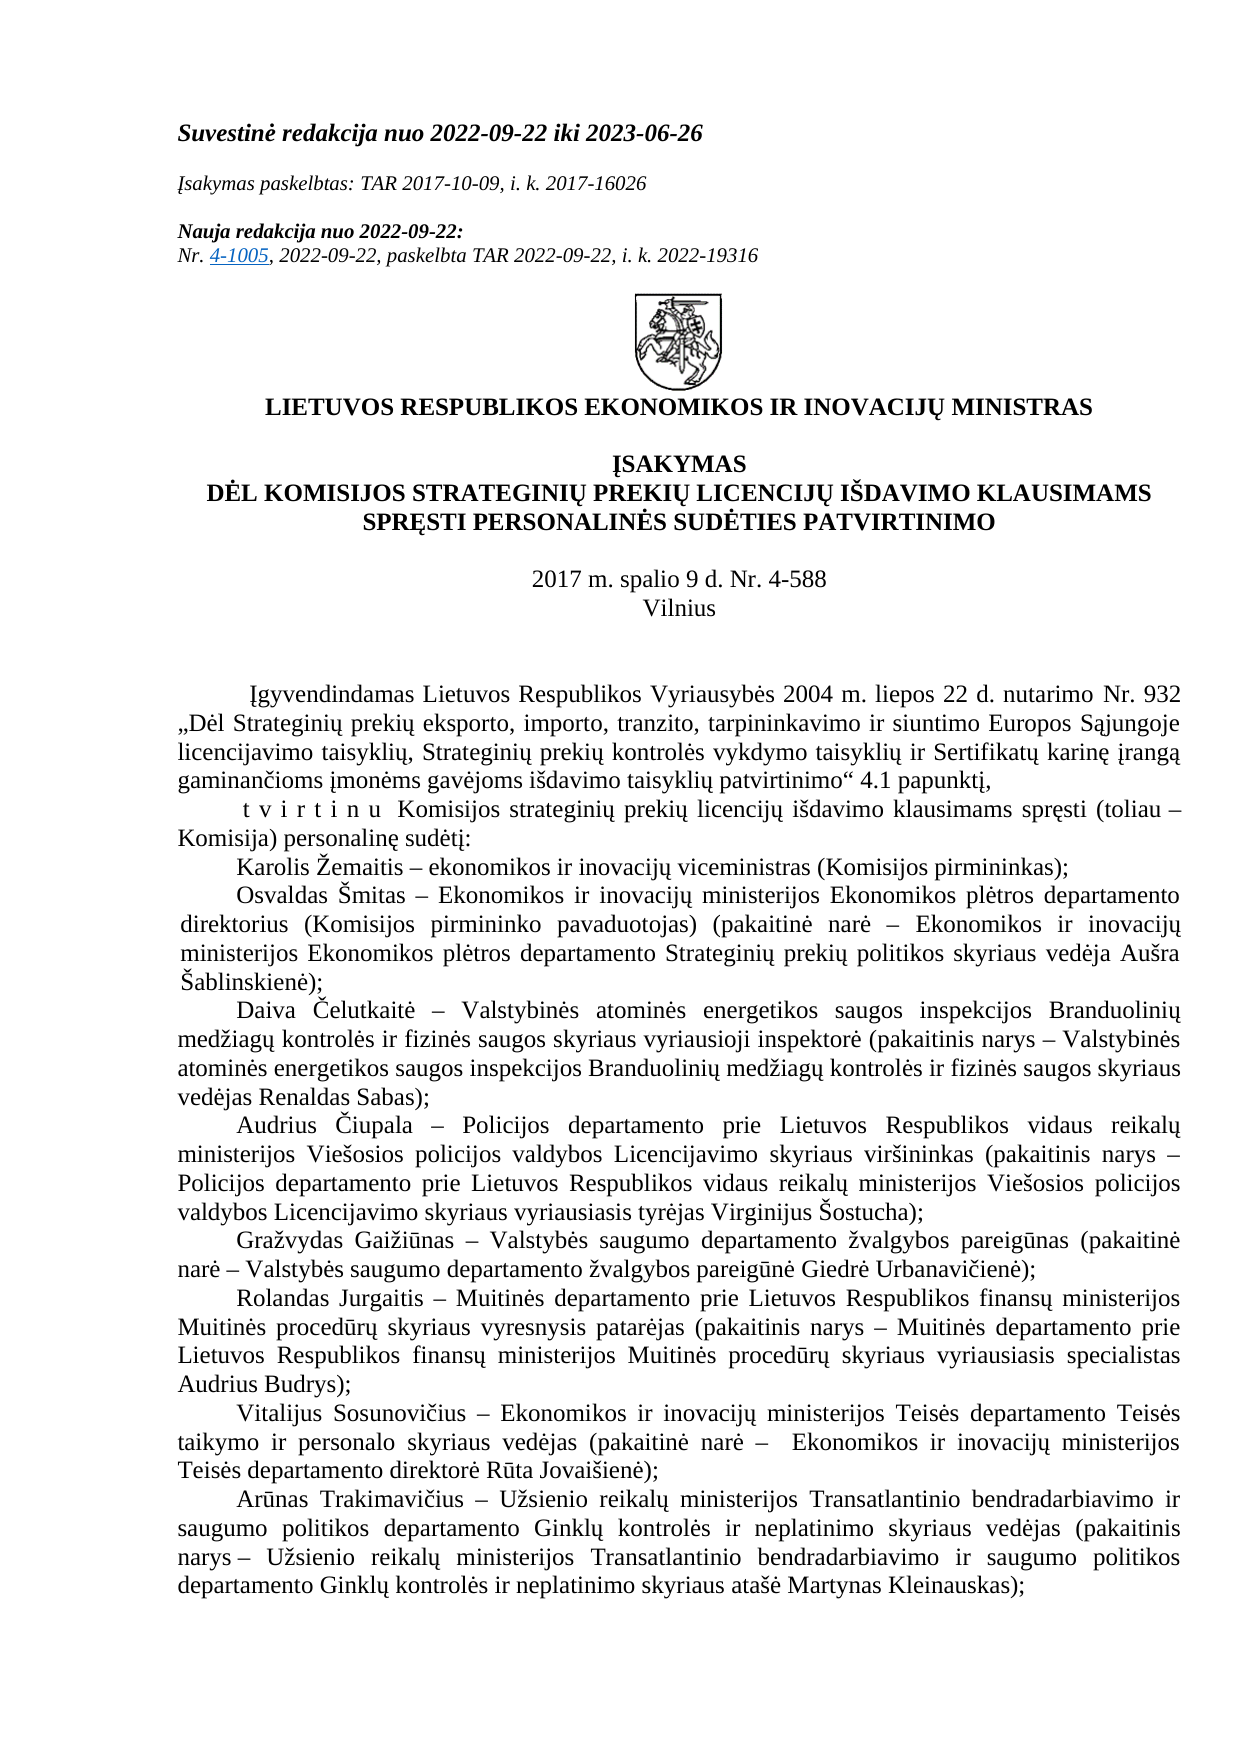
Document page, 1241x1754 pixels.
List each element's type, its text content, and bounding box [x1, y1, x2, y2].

text 2017 m. spalio 9 d. Nr. 4-588 [177, 564, 1181, 593]
text Karolis Žemaitis – ekonomikos ir inovacijų viceministras (Komisijos pirmininkas); [180, 852, 1181, 880]
text Audrius Čiupala – Policijos departamento prie Lietuvos Respublikos vidaus reikalų ministerijos Viešosios policijos valdybos Licencijavimo skyriaus viršininkas (pakaitinis narys – Policijos departamento prie Lietuvos Respublikos vidaus reikalų ministerijos Viešosios policijos valdybos Licencijavimo skyriaus vyriausiasis tyrėjas Virginijus Šostucha); [177, 1110, 1181, 1225]
text DĖL KOMISIJOS STRATEGINIŲ PREKIŲ LICENCIJŲ IŠDAVIMO KLAUSIMAMS SPRĘSTI PERSONALINĖS SUDĖTIES PATVIRTINIMO [177, 478, 1181, 535]
text Nr. 4-1005, 2022-09-22, paskelbta TAR 2022-09-22, i. k. 2022-19316 [177, 243, 1181, 267]
text Nauja redakcija nuo 2022-09-22: [177, 219, 1181, 243]
text ĮSAKYMAS [177, 449, 1181, 478]
text Vilnius [177, 593, 1181, 622]
text Suvestinė redakcija nuo 2022-09-22 iki 2023-06-26 [177, 118, 1181, 147]
text Arūnas Trakimavičius – Užsienio reikalų ministerijos Transatlantinio bendradarbiavimo ir saugumo politikos departamento Ginklų kontrolės ir neplatinimo skyriaus vedėjas (pakaitinis narys – Užsienio reikalų ministerijos Transatlantinio bendradarbiavimo ir saugumo politikos departamento Ginklų kontrolės ir neplatinimo skyriaus atašė Martynas Kleinauskas); [177, 1484, 1181, 1599]
text Osvaldas Šmitas – Ekonomikos ir inovacijų ministerijos Ekonomikos plėtros departamento direktorius (Komisijos pirmininko pavaduotojas) (pakaitinė narė – Ekonomikos ir inovacijų ministerijos Ekonomikos plėtros departamento Strateginių prekių politikos skyriaus vedėja Aušra Šablinskienė); [180, 880, 1181, 995]
text LIETUVOS RESPUBLIKOS EKONOMIKOS IR INOVACIJŲ MINISTRAS [177, 392, 1181, 420]
text Rolandas Jurgaitis – Muitinės departamento prie Lietuvos Respublikos finansų ministerijos Muitinės procedūrų skyriaus vyresnysis patarėjas (pakaitinis narys – Muitinės departamento prie Lietuvos Respublikos finansų ministerijos Muitinės procedūrų skyriaus vyriausiasis specialistas Audrius Budrys); [177, 1283, 1181, 1398]
text Vitalijus Sosunovičius – Ekonomikos ir inovacijų ministerijos Teisės departamento Teisės taikymo ir personalo skyriaus vedėjas (pakaitinė narė – Ekonomikos ir inovacijų ministerijos Teisės departamento direktorė Rūta Jovaišienė); [177, 1398, 1181, 1484]
text Įgyvendindamas Lietuvos Respublikos Vyriausybės 2004 m. liepos 22 d. nutarimo Nr. 932 „Dėl Strateginių prekių eksporto, importo, tranzito, tarpininkavimo ir siuntimo Europos Sąjungoje licencijavimo taisyklių, Strateginių prekių kontrolės vykdymo taisyklių ir Sertifikatų karinę įrangą gaminančioms įmonėms gavėjoms išdavimo taisyklių patvirtinimo“ 4.1 papunktį, [177, 679, 1181, 794]
text Įsakymas paskelbtas: TAR 2017-10-09, i. k. 2017-16026 [177, 171, 1181, 195]
text Gražvydas Gaižiūnas – Valstybės saugumo departamento žvalgybos pareigūnas (pakaitinė narė – Valstybės saugumo departamento žvalgybos pareigūnė Giedrė Urbanavičienė); [177, 1225, 1181, 1283]
text Daiva Čelutkaitė – Valstybinės atominės energetikos saugos inspekcijos Branduolinių medžiagų kontrolės ir fizinės saugos skyriaus vyriausioji inspektorė (pakaitinis narys – Valstybinės atominės energetikos saugos inspekcijos Branduolinių medžiagų kontrolės ir fizinės saugos skyriaus vedėjas Renaldas Sabas); [177, 995, 1181, 1110]
text t v i r t i n u Komisijos strateginių prekių licencijų išdavimo klausimams spręsti (toliau – Komisija) personalinę sudėtį: [177, 794, 1181, 852]
